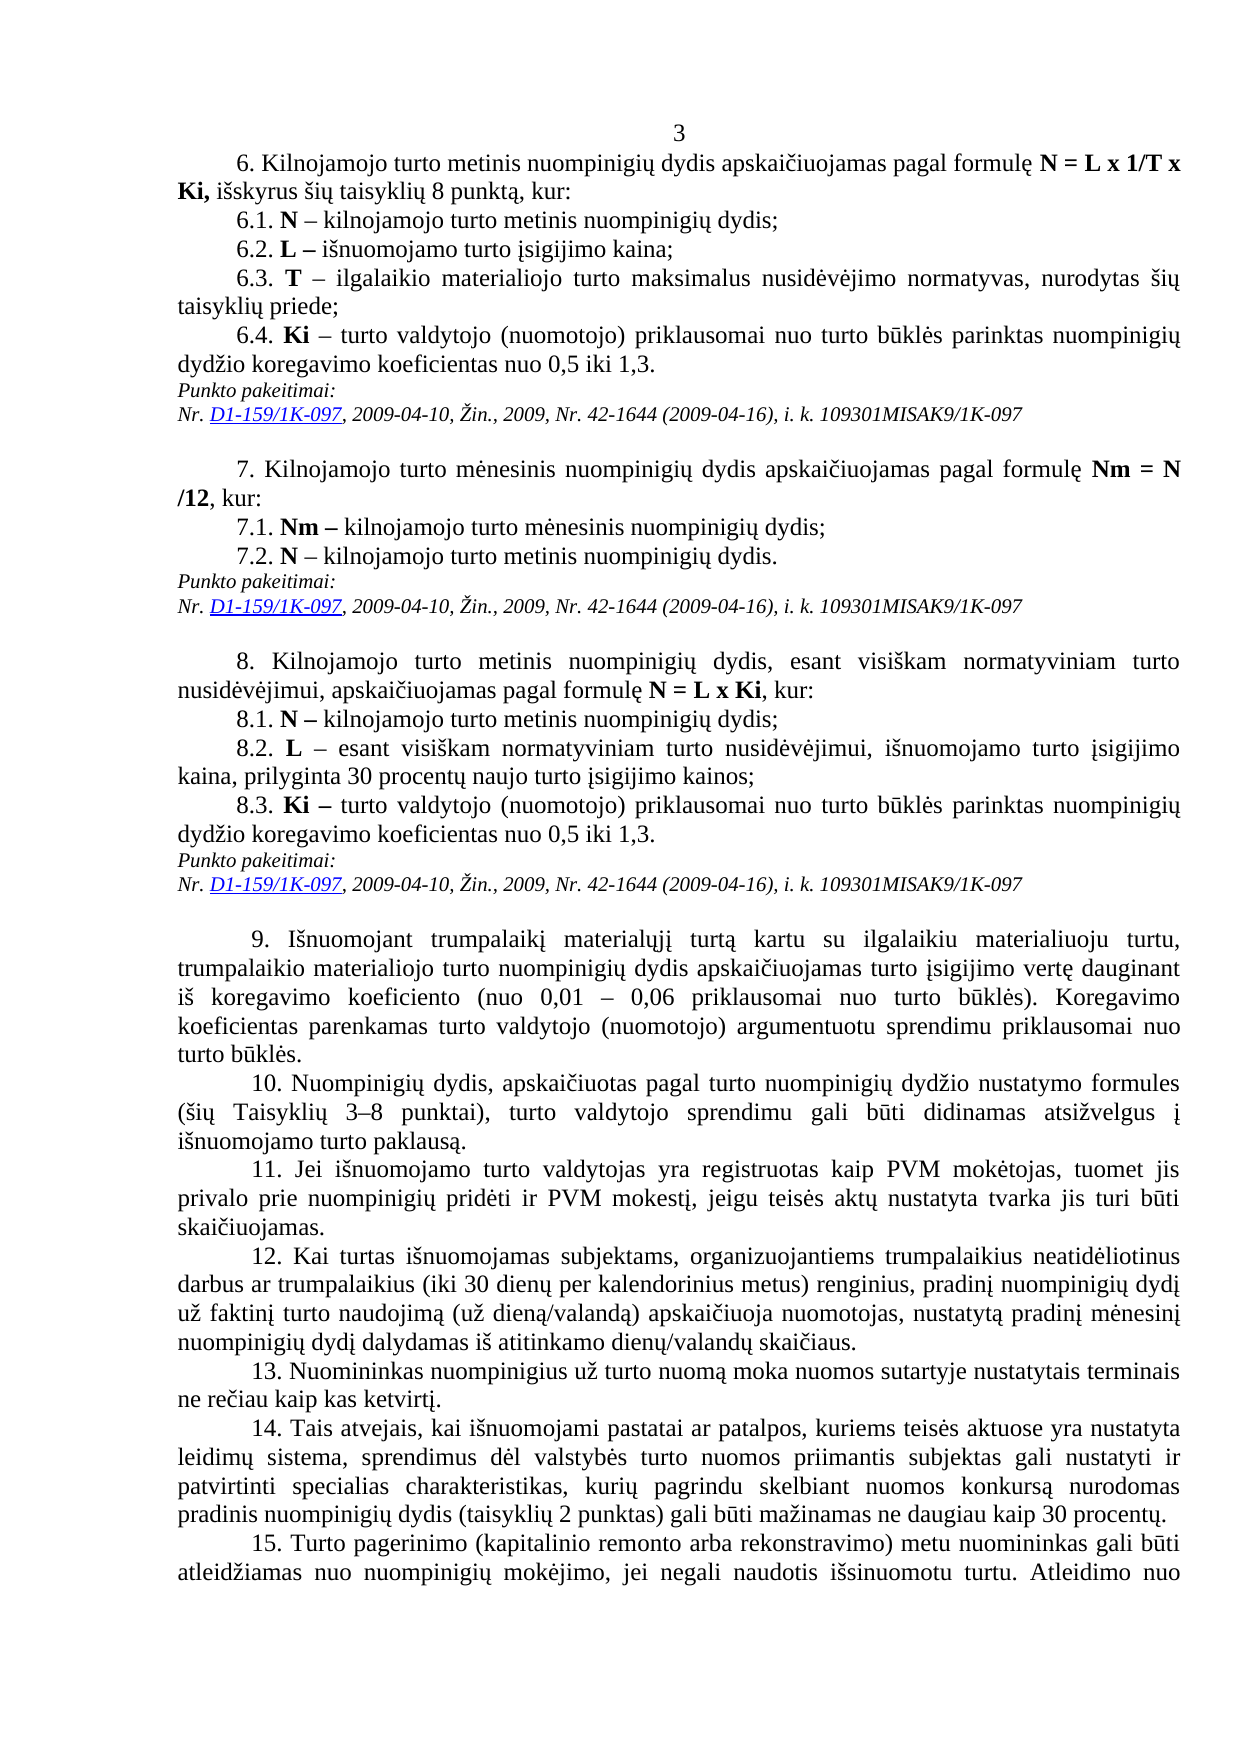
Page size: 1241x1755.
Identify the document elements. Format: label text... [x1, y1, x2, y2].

text 6.3. T – ilgalaikio materialiojo turto maksimalus nusidėvėjimo normatyvas, nurodytas šių taisyklių priede; [177, 263, 1181, 320]
text 11. Jei išnuomojamo turto valdytojas yra registruotas kaip PVM mokėtojas, tuomet jis privalo prie nuompinigių pridėti ir PVM mokestį, jeigu teisės aktų nustatyta tvarka jis turi būti skaičiuojamas. [177, 1154, 1181, 1241]
text 13. Nuomininkas nuompinigius už turto nuomą moka nuomos sutartyje nustatytais terminais ne rečiau kaip kas ketvirtį. [177, 1356, 1181, 1413]
text 8.2. L – esant visiškam normatyviniam turto nusidėvėjimui, išnuomojamo turto įsigijimo kaina, prilyginta 30 procentų naujo turto įsigijimo kainos; [177, 733, 1181, 790]
text 9. Išnuomojant trumpalaikį materialųjį turtą kartu su ilgalaikiu materialiuoju turtu, trumpalaikio materialiojo turto nuompinigių dydis apskaičiuojamas turto įsigijimo vertę dauginant iš koregavimo koeficiento (nuo 0,01 – 0,06 priklausomai nuo turto būklės). Koregavimo koeficientas parenkamas turto valdytojo (nuomotojo) argumentuotu sprendimu priklausomai nuo turto būklės. [177, 924, 1181, 1068]
text 8. Kilnojamojo turto metinis nuompinigių dydis, esant visiškam normatyviniam turto nusidėvėjimui, apskaičiuojamas pagal formulę N = L x Ki, kur: [177, 646, 1181, 704]
text 15. Turto pagerinimo (kapitalinio remonto arba rekonstravimo) metu nuomininkas gali būti atleidžiamas nuo nuompinigių mokėjimo, jei negali naudotis išsinuomotu turtu. Atleidimo nuo [177, 1528, 1181, 1586]
text 7.2. N – kilnojamojo turto metinis nuompinigių dydis. [177, 541, 1181, 569]
text Nr. D1-159/1K-097, 2009-04-10, Žin., 2009, Nr. 42-1644 (2009-04-16), i. k. 109301MISAK9/1K-097 [177, 872, 1181, 896]
text 8.3. Ki – turto valdytojo (nuomotojo) priklausomai nuo turto būklės parinktas nuompinigių dydžio koregavimo koeficientas nuo 0,5 iki 1,3. [177, 790, 1181, 848]
text Nr. D1-159/1K-097, 2009-04-10, Žin., 2009, Nr. 42-1644 (2009-04-16), i. k. 109301MISAK9/1K-097 [177, 402, 1181, 426]
text Punkto pakeitimai: [177, 848, 1181, 872]
text 7.1. Nm – kilnojamojo turto mėnesinis nuompinigių dydis; [177, 512, 1181, 541]
text 10. Nuompinigių dydis, apskaičiuotas pagal turto nuompinigių dydžio nustatymo formules (šių Taisyklių 3–8 punktai), turto valdytojo sprendimu gali būti didinamas atsižvelgus į išnuomojamo turto paklausą. [177, 1068, 1181, 1154]
text 6.1. N – kilnojamojo turto metinis nuompinigių dydis; [177, 205, 1181, 234]
text Punkto pakeitimai: [177, 378, 1181, 402]
text 8.1. N – kilnojamojo turto metinis nuompinigių dydis; [177, 704, 1181, 733]
text 6.4. Ki – turto valdytojo (nuomotojo) priklausomai nuo turto būklės parinktas nuompinigių dydžio koregavimo koeficientas nuo 0,5 iki 1,3. [177, 320, 1181, 378]
text 6.2. L – išnuomojamo turto įsigijimo kaina; [177, 234, 1181, 263]
text 14. Tais atvejais, kai išnuomojami pastatai ar patalpos, kuriems teisės aktuose yra nustatyta leidimų sistema, sprendimus dėl valstybės turto nuomos priimantis subjektas gali nustatyti ir patvirtinti specialias charakteristikas, kurių pagrindu skelbiant nuomos konkursą nurodomas pradinis nuompinigių dydis (taisyklių 2 punktas) gali būti mažinamas ne daugiau kaip 30 procentų. [177, 1413, 1181, 1528]
text Nr. D1-159/1K-097, 2009-04-10, Žin., 2009, Nr. 42-1644 (2009-04-16), i. k. 109301MISAK9/1K-097 [177, 593, 1181, 618]
text Punkto pakeitimai: [177, 569, 1181, 593]
text 7. Kilnojamojo turto mėnesinis nuompinigių dydis apskaičiuojamas pagal formulę Nm = N /12, kur: [177, 454, 1181, 512]
text 12. Kai turtas išnuomojamas subjektams, organizuojantiems trumpalaikius neatidėliotinus darbus ar trumpalaikius (iki 30 dienų per kalendorinius metus) renginius, pradinį nuompinigių dydį už faktinį turto naudojimą (už dieną/valandą) apskaičiuoja nuomotojas, nustatytą pradinį mėnesinį nuompinigių dydį dalydamas iš atitinkamo dienų/valandų skaičiaus. [177, 1241, 1181, 1356]
text 6. Kilnojamojo turto metinis nuompinigių dydis apskaičiuojamas pagal formulę N = L x 1/T x Ki, išskyrus šių taisyklių 8 punktą, kur: [177, 148, 1181, 205]
